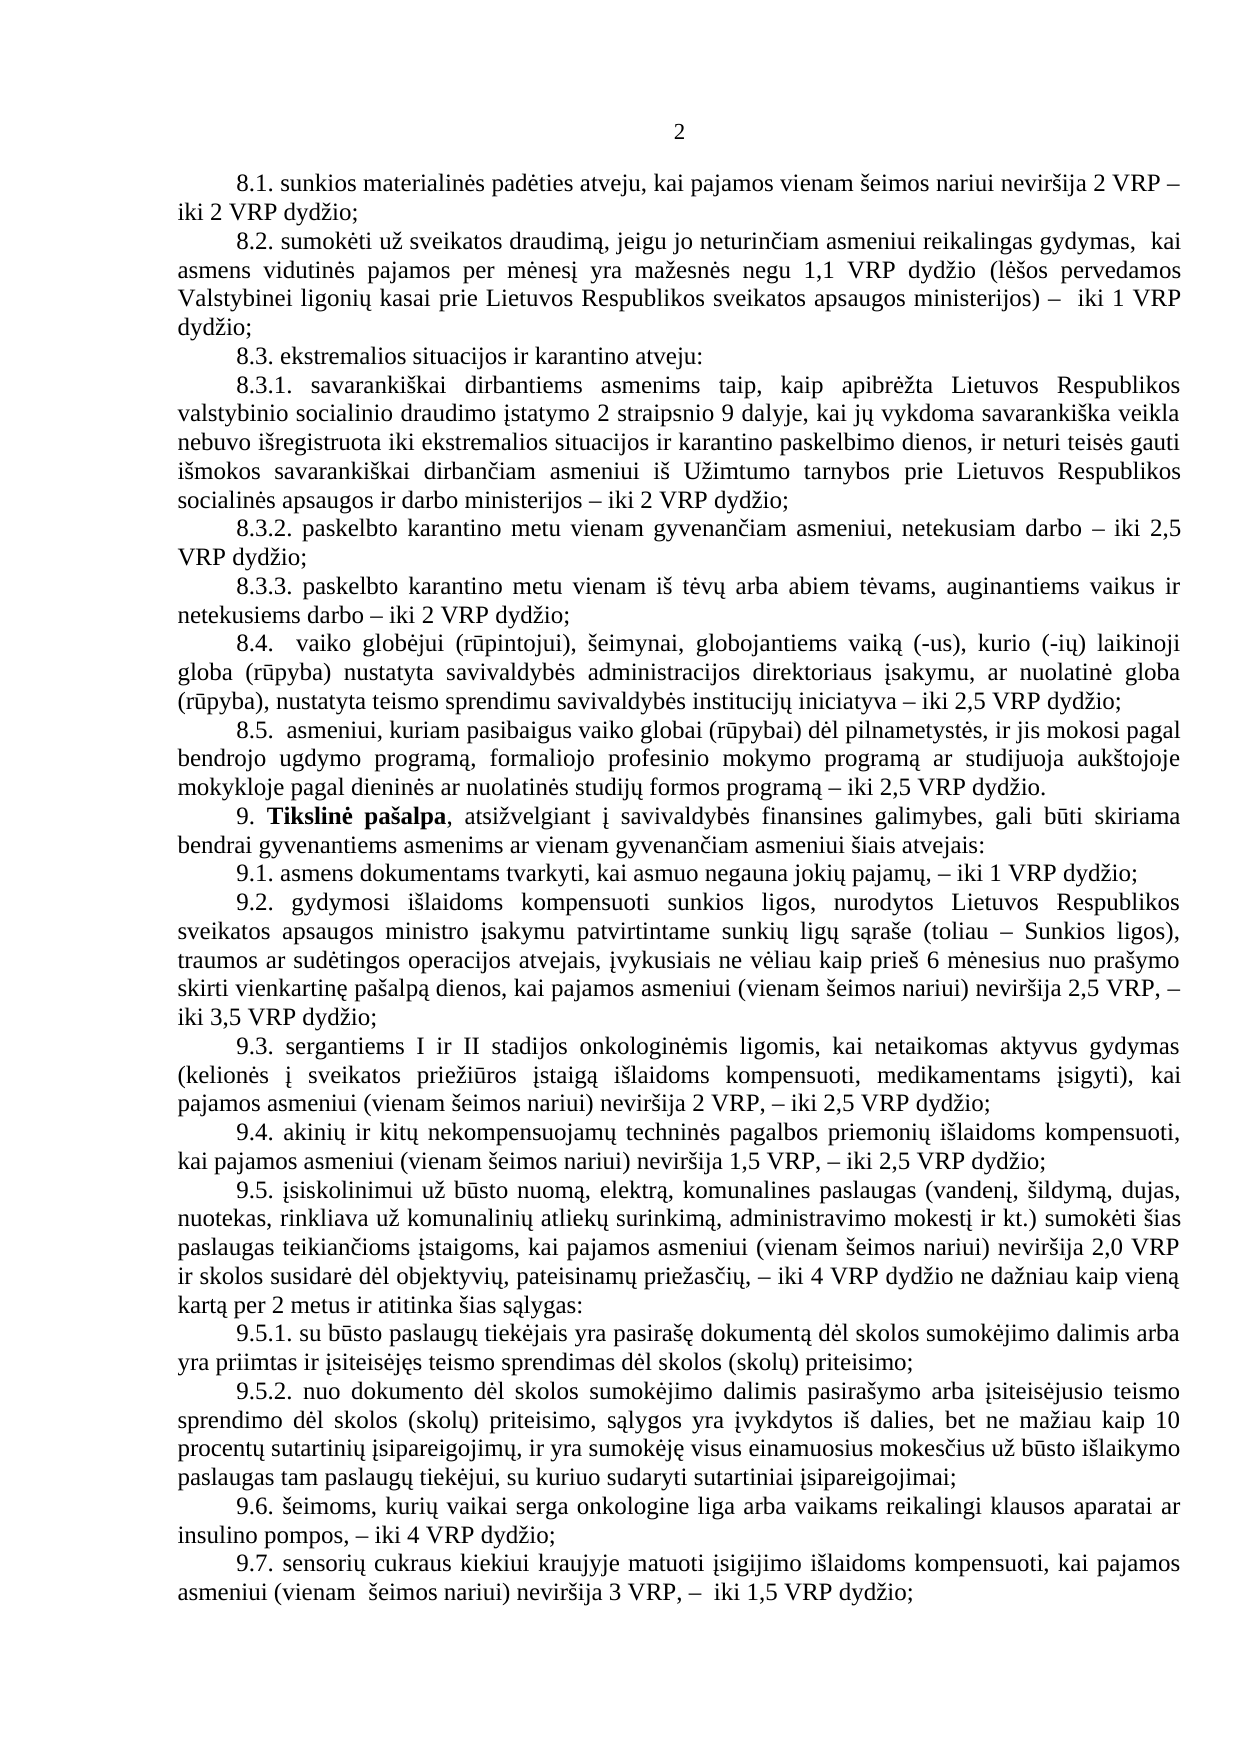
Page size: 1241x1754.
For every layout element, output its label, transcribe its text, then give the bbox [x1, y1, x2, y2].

text 9.5.1. su būsto paslaugų tiekėjais yra pasirašę dokumentą dėl skolos sumokėjimo dalimis arba yra priimtas ir įsiteisėjęs teismo sprendimas dėl skolos (skolų) priteisimo; [177, 1318, 1181, 1376]
text 9.5.2. nuo dokumento dėl skolos sumokėjimo dalimis pasirašymo arba įsiteisėjusio teismo sprendimo dėl skolos (skolų) priteisimo, sąlygos yra įvykdytos iš dalies, bet ne mažiau kaip 10 procentų sutartinių įsipareigojimų, ir yra sumokėję visus einamuosius mokesčius už būsto išlaikymo paslaugas tam paslaugų tiekėjui, su kuriuo sudaryti sutartiniai įsipareigojimai; [177, 1376, 1181, 1491]
text 8.1. sunkios materialinės padėties atveju, kai pajamos vienam šeimos nariui neviršija 2 VRP – iki 2 VRP dydžio; [177, 168, 1181, 226]
text 9.4. akinių ir kitų nekompensuojamų techninės pagalbos priemonių išlaidoms kompensuoti, kai pajamos asmeniui (vienam šeimos nariui) neviršija 1,5 VRP, – iki 2,5 VRP dydžio; [177, 1117, 1181, 1175]
text 9.7. sensorių cukraus kiekiui kraujyje matuoti įsigijimo išlaidoms kompensuoti, kai pajamos asmeniui (vienam šeimos nariui) neviršija 3 VRP, – iki 1,5 VRP dydžio; [177, 1548, 1181, 1606]
text 8.4. vaiko globėjui (rūpintojui), šeimynai, globojantiems vaiką (-us), kurio (-ių) laikinoji globa (rūpyba) nustatyta savivaldybės administracijos direktoriaus įsakymu, ar nuolatinė globa (rūpyba), nustatyta teismo sprendimu savivaldybės institucijų iniciatyva – iki 2,5 VRP dydžio; [177, 628, 1181, 715]
text 8.2. sumokėti už sveikatos draudimą, jeigu jo neturinčiam asmeniui reikalingas gydymas, kai asmens vidutinės pajamos per mėnesį yra mažesnės negu 1,1 VRP dydžio (lėšos pervedamos Valstybinei ligonių kasai prie Lietuvos Respublikos sveikatos apsaugos ministerijos) – iki 1 VRP dydžio; [177, 226, 1181, 341]
text 8.3. ekstremalios situacijos ir karantino atveju: [177, 341, 1181, 370]
text 9.5. įsiskolinimui už būsto nuomą, elektrą, komunalines paslaugas (vandenį, šildymą, dujas, nuotekas, rinkliava už komunalinių atliekų surinkimą, administravimo mokestį ir kt.) sumokėti šias paslaugas teikiančioms įstaigoms, kai pajamos asmeniui (vienam šeimos nariui) neviršija 2,0 VRP ir skolos susidarė dėl objektyvių, pateisinamų priežasčių, – iki 4 VRP dydžio ne dažniau kaip vieną kartą per 2 metus ir atitinka šias sąlygas: [177, 1175, 1181, 1318]
text 9.3. sergantiems I ir II stadijos onkologinėmis ligomis, kai netaikomas aktyvus gydymas (kelionės į sveikatos priežiūros įstaigą išlaidoms kompensuoti, medikamentams įsigyti), kai pajamos asmeniui (vienam šeimos nariui) neviršija 2 VRP, – iki 2,5 VRP dydžio; [177, 1031, 1181, 1117]
text 9.1. asmens dokumentams tvarkyti, kai asmuo negauna jokių pajamų, – iki 1 VRP dydžio; [177, 858, 1181, 887]
text 8.3.3. paskelbto karantino metu vienam iš tėvų arba abiem tėvams, auginantiems vaikus ir netekusiems darbo – iki 2 VRP dydžio; [177, 571, 1181, 628]
text 8.5. asmeniui, kuriam pasibaigus vaiko globai (rūpybai) dėl pilnametystės, ir jis mokosi pagal bendrojo ugdymo programą, formaliojo profesinio mokymo programą ar studijuoja aukštojoje mokykloje pagal dieninės ar nuolatinės studijų formos programą – iki 2,5 VRP dydžio. [177, 715, 1181, 801]
text 9. Tikslinė pašalpa, atsižvelgiant į savivaldybės finansines galimybes, gali būti skiriama bendrai gyvenantiems asmenims ar vienam gyvenančiam asmeniui šiais atvejais: [177, 801, 1181, 858]
text 9.6. šeimoms, kurių vaikai serga onkologine liga arba vaikams reikalingi klausos aparatai ar insulino pompos, – iki 4 VRP dydžio; [177, 1491, 1181, 1548]
text 9.2. gydymosi išlaidoms kompensuoti sunkios ligos, nurodytos Lietuvos Respublikos sveikatos apsaugos ministro įsakymu patvirtintame sunkių ligų sąraše (toliau – Sunkios ligos), traumos ar sudėtingos operacijos atvejais, įvykusiais ne vėliau kaip prieš 6 mėnesius nuo prašymo skirti vienkartinę pašalpą dienos, kai pajamos asmeniui (vienam šeimos nariui) neviršija 2,5 VRP, – iki 3,5 VRP dydžio; [177, 887, 1181, 1031]
text 8.3.2. paskelbto karantino metu vienam gyvenančiam asmeniui, netekusiam darbo – iki 2,5 VRP dydžio; [177, 513, 1181, 571]
text 8.3.1. savarankiškai dirbantiems asmenims taip, kaip apibrėžta Lietuvos Respublikos valstybinio socialinio draudimo įstatymo 2 straipsnio 9 dalyje, kai jų vykdoma savarankiška veikla nebuvo išregistruota iki ekstremalios situacijos ir karantino paskelbimo dienos, ir neturi teisės gauti išmokos savarankiškai dirbančiam asmeniui iš Užimtumo tarnybos prie Lietuvos Respublikos socialinės apsaugos ir darbo ministerijos – iki 2 VRP dydžio; [177, 370, 1181, 513]
